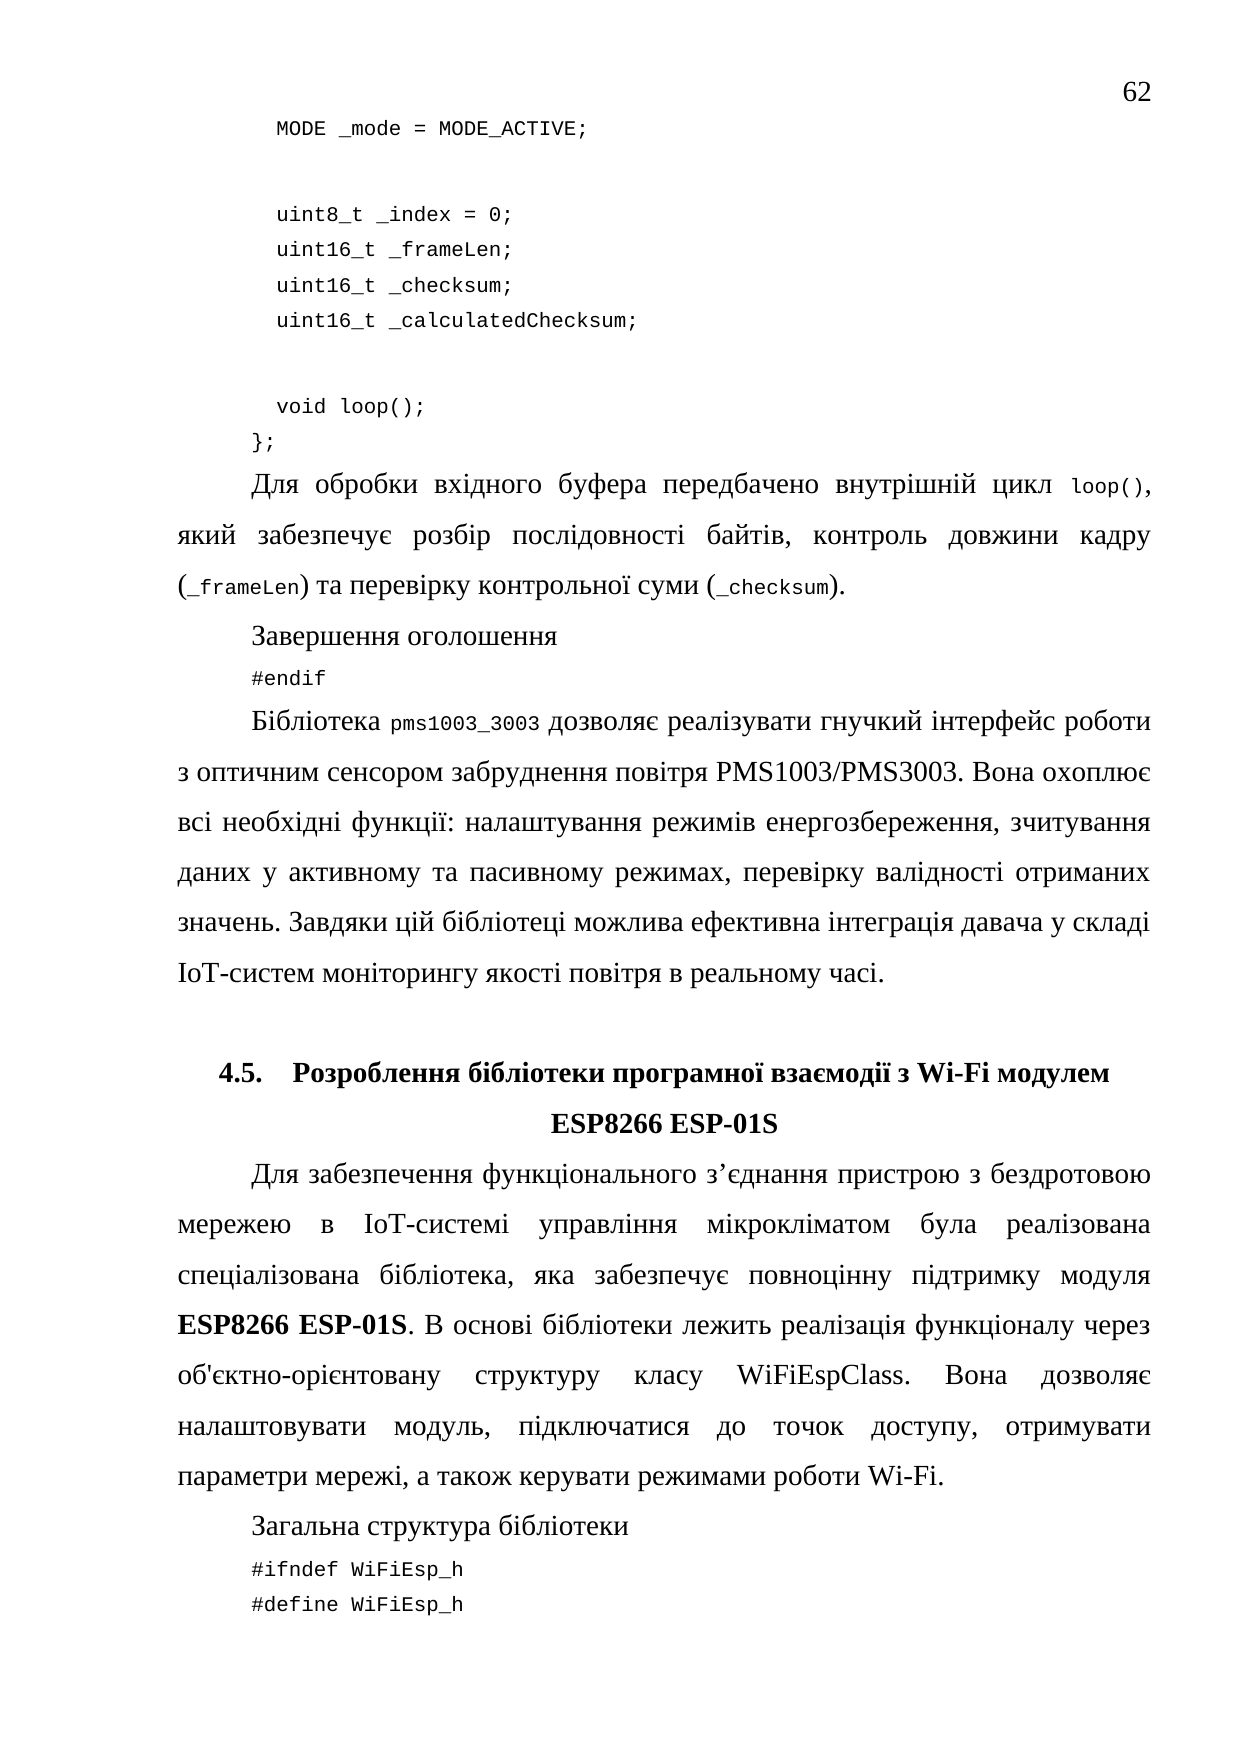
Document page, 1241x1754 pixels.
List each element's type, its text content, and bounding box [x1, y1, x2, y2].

text #ifndef WiFiEsp_h [177, 1559, 1152, 1582]
text #define WiFiEsp_h [177, 1594, 1152, 1618]
text uint16_t _calculatedChecksum; [177, 310, 1152, 334]
text }; [177, 431, 1152, 455]
text uint16_t _frameLen; [177, 239, 1152, 263]
text uint8_t _index = 0; [177, 204, 1152, 227]
text uint16_t _checksum; [177, 275, 1152, 298]
text Для забезпечення функціонального з’єднання пристрою з бездротовою мережею в IoT-системі управління мікрокліматом була реалізована спеціалізована бібліотека, яка забезпечує повноцінну підтримку модуля ESP8266 ESP-01S. В основі бібліотеки лежить реалізація функціоналу через об'єктно-орієнтовану структуру класу WiFiEspClass. Вона дозволяє налаштовувати модуль, підключатися до точок доступу, отримувати параметри мережі, а також керувати режимами роботи Wi-Fi. [177, 1156, 1152, 1492]
text #endif [177, 668, 1152, 692]
text Загальна структура бібліотеки [177, 1508, 1152, 1542]
text Завершення оголошення [177, 618, 1152, 651]
text void loop(); [177, 396, 1152, 419]
text MODE _mode = MODE_ACTIVE; [177, 118, 1152, 142]
subtitle 4.5. Розроблення бібліотеки програмної взаємодії з Wi-Fi модулем ESP8266 ESP-01S [177, 1056, 1152, 1139]
text Бібліотека pms1003_3003 дозволяє реалізувати гнучкий інтерфейс роботи з оптичним сенсором забруднення повітря PMS1003/PMS3003. Вона охоплює всі необхідні функції: налаштування режимів енергозбереження, зчитування даних у активному та пасивному режимах, перевірку валідності отриманих значень. Завдяки цій бібліотеці можлива ефективна інтеграція давача у складі IoT-систем моніторингу якості повітря в реальному часі. [177, 703, 1152, 988]
text Для обробки вхідного буфера передбачено внутрішній цикл loop(), який забезпечує розбір послідовності байтів, контроль довжини кадру (_frameLen) та перевірку контрольної суми (_checksum). [177, 467, 1152, 601]
